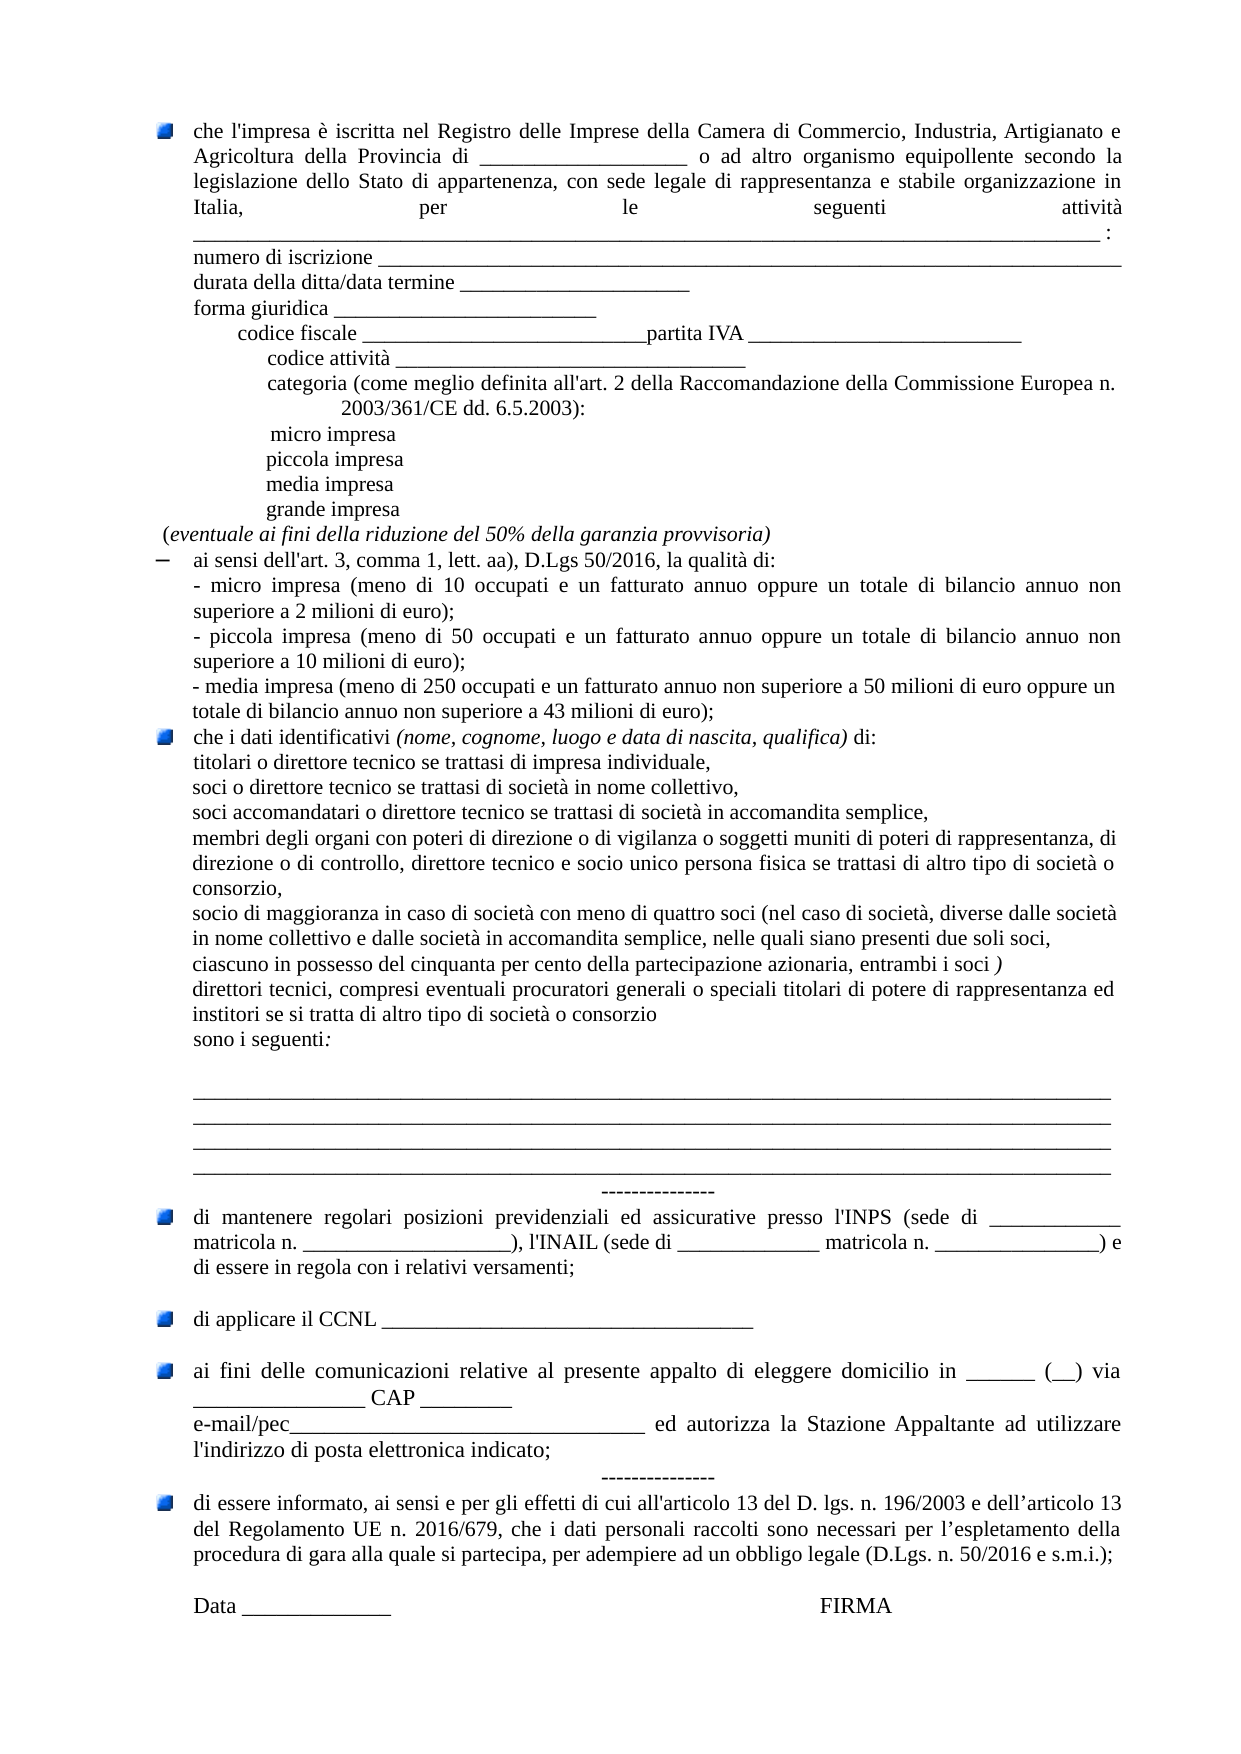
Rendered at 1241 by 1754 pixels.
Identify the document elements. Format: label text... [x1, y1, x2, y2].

text media impresa [118, 471, 1123, 496]
text socio di maggioranza in caso di società con meno di quattro soci (nel caso di società, diverse dalle società in nome collettivo e dalle società in accomandita semplice, nelle quali siano presenti due soli soci, ciascuno in possesso del cinquanta per cento della partecipazione azionaria, entrambi i soci ) [118, 900, 1123, 976]
picture [156, 1362, 173, 1379]
picture [156, 1310, 173, 1327]
list ai sensi dell'art. 3, comma 1, lett. aa), D.Lgs 50/2016, la qualità di: [156, 547, 1123, 572]
list micro impresa [156, 421, 1123, 446]
list categoria (come meglio definita all'art. 2 della Raccomandazione della Commissione Europea n. 2003/361/CE dd. 6.5.2003): [156, 370, 1123, 421]
list durata della ditta/data termine _____________________ [156, 269, 1123, 294]
text grande impresa [118, 496, 1123, 521]
list e-mail/pec_______________________________ ed autorizza la Stazione Appaltante ad utilizzare l'indirizzo di posta elettronica indicato; [156, 1410, 1123, 1463]
text - media impresa (meno di 250 occupati e un fatturato annuo non superiore a 50 milioni di euro oppure un totale di bilancio annuo non superiore a 43 milioni di euro); [118, 673, 1123, 724]
list --------------- [156, 1463, 1123, 1489]
list Data _____________ FIRMA [156, 1592, 1123, 1619]
list codice fiscale __________________________partita IVA _________________________ [156, 320, 1123, 345]
text membri degli organi con poteri di direzione o di vigilanza o soggetti muniti di poteri di rappresentanza, di direzione o di controllo, direttore tecnico e socio unico persona fisica se trattasi di altro tipo di società o consorzio, [118, 824, 1123, 900]
list ai fini delle comunicazioni relative al presente appalto di eleggere domicilio in ______ (__) via _______________ CAP ________ [156, 1357, 1123, 1410]
list codice attività ________________________________ [156, 345, 1123, 370]
picture [156, 1494, 173, 1511]
list --------------- [156, 1177, 1123, 1204]
list di mantenere regolari posizioni previdenziali ed assicurative presso l'INPS (sede di ____________ matricola n. ___________________), l'INAIL (sede di _____________ matricola n. _______________) e di essere in regola con i relativi versamenti; [156, 1204, 1123, 1279]
text soci accomandatari o direttore tecnico se trattasi di società in accomandita semplice, [118, 799, 1123, 824]
picture [156, 122, 173, 139]
picture [156, 1208, 173, 1225]
list - piccola impresa (meno di 50 occupati e un fatturato annuo oppure un totale di bilancio annuo non superiore a 10 milioni di euro); [156, 623, 1123, 673]
list di essere informato, ai sensi e per gli effetti di cui all'articolo 13 del D. lgs. n. 196/2003 e dell’articolo 13 del Regolamento UE n. 2016/679, che i dati personali raccolti sono necessari per l’espletamento della procedura di gara alla quale si partecipa, per adempiere ad un obbligo legale (D.Lgs. n. 50/2016 e s.m.i.); [156, 1489, 1123, 1566]
text direttori tecnici, compresi eventuali procuratori generali o speciali titolari di potere di rappresentanza ed institori se si tratta di altro tipo di società o consorzio [118, 976, 1123, 1026]
list che i dati identificativi (nome, cognome, luogo e data di nascita, qualifica) di: [156, 724, 1123, 749]
list titolari o direttore tecnico se trattasi di impresa individuale, [156, 749, 1123, 774]
list sono i seguenti: ________________________________________________________________________________________________________________________________________________________________________________________________________________________________________________________________________________________________________________________________________________ [156, 1026, 1123, 1177]
picture [156, 728, 173, 745]
text (eventuale ai fini della riduzione del 50% della garanzia provvisoria) [118, 521, 1123, 547]
list che l'impresa è iscritta nel Registro delle Imprese della Camera di Commercio, Industria, Artigianato e Agricoltura della Provincia di ___________________ o ad altro organismo equipollente secondo la legislazione dello Stato di appartenenza, con sede legale di rappresentanza e stabile organizzazione in Italia, per le seguenti attività ___________________________________________________________________________________ : [156, 118, 1123, 244]
list - micro impresa (meno di 10 occupati e un fatturato annuo oppure un totale di bilancio annuo non superiore a 2 milioni di euro); [156, 572, 1123, 623]
list forma giuridica ________________________ [156, 294, 1123, 320]
text piccola impresa [118, 446, 1123, 471]
list di applicare il CCNL __________________________________ [156, 1306, 1123, 1331]
list numero di iscrizione ____________________________________________________________________ [156, 244, 1123, 269]
text soci o direttore tecnico se trattasi di società in nome collettivo, [118, 774, 1123, 799]
